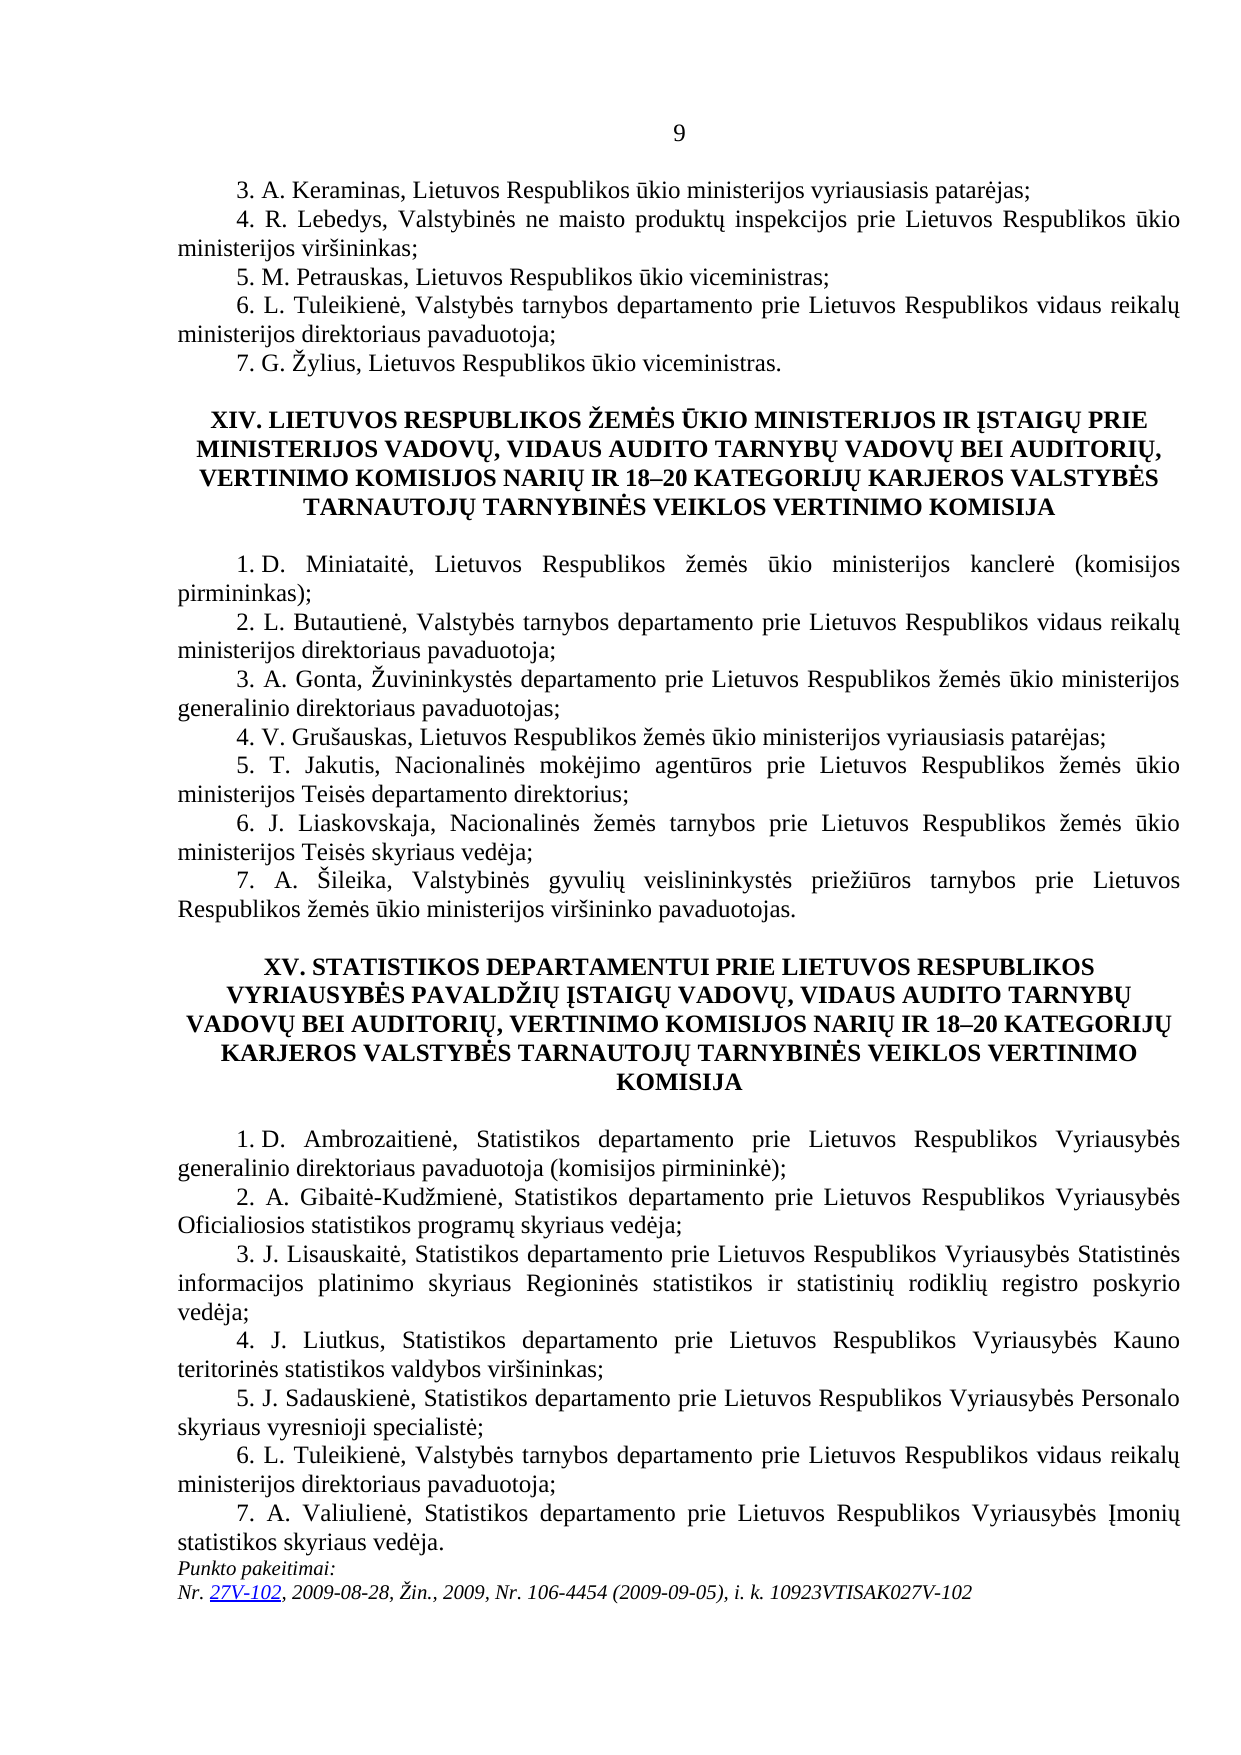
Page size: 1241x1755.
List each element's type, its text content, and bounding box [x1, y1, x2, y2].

text 6. L. Tuleikienė, Valstybės tarnybos departamento prie Lietuvos Respublikos vidaus reikalų ministerijos direktoriaus pavaduotoja; [177, 291, 1181, 348]
text 3. A. Keraminas, Lietuvos Respublikos ūkio ministerijos vyriausiasis patarėjas; [177, 176, 1181, 204]
text 5. m. Petrauskas, Lietuvos Respublikos ūkio viceministras; [177, 262, 1181, 291]
text 2. L. Butautienė, Valstybės tarnybos departamento prie Lietuvos Respublikos vidaus reikalų ministerijos direktoriaus pavaduotoja; [177, 607, 1181, 664]
text Punkto pakeitimai: [177, 1556, 1181, 1580]
text 7. G. Žylius, Lietuvos Respublikos ūkio viceministras. [177, 348, 1181, 377]
text 4. V. Grušauskas, Lietuvos Respublikos žemės ūkio ministerijos vyriausiasis patarėjas; [177, 722, 1181, 751]
text 3. J. Lisauskaitė, Statistikos departamento prie Lietuvos Respublikos Vyriausybės Statistinės informacijos platinimo skyriaus Regioninės statistikos ir statistinių rodiklių registro poskyrio vedėja; [177, 1239, 1181, 1326]
text 3. A. Gonta, Žuvininkystės departamento prie Lietuvos Respublikos žemės ūkio ministerijos generalinio direktoriaus pavaduotojas; [177, 664, 1181, 722]
text 5. J. Sadauskienė, Statistikos departamento prie Lietuvos Respublikos Vyriausybės Personalo skyriaus vyresnioji specialistė; [177, 1383, 1181, 1441]
text 1. d. Miniataitė, Lietuvos Respublikos žemės ūkio ministerijos kanclerė (komisijos pirmininkas); [177, 549, 1181, 607]
text 6. J. Liaskovskaja, Nacionalinės žemės tarnybos prie Lietuvos Respublikos žemės ūkio ministerijos Teisės skyriaus vedėja; [177, 808, 1181, 866]
text 7. A. Valiulienė, Statistikos departamento prie Lietuvos Respublikos Vyriausybės Įmonių statistikos skyriaus vedėja. [177, 1498, 1181, 1556]
text 2. A. Gibaitė-Kudžmienė, Statistikos departamento prie Lietuvos Respublikos Vyriausybės Oficialiosios statistikos programų skyriaus vedėja; [177, 1182, 1181, 1239]
text 5. T. Jakutis, Nacionalinės mokėjimo agentūros prie Lietuvos Respublikos žemės ūkio ministerijos Teisės departamento direktorius; [177, 751, 1181, 808]
text 1. d. Ambrozaitienė, Statistikos departamento prie Lietuvos Respublikos Vyriausybės generalinio direktoriaus pavaduotoja (komisijos pirmininkė); [177, 1124, 1181, 1182]
text XV. statistikos DEPARTAMENTui PRIE LIETUVOS RESPUBLIKOS VYRIAUSYBĖS PAVALDŽIŲ ĮSTAIGŲ vadovų, vidaus audito tarnybų vadovų BEI AUDITORIŲ, vertinimo komisijos narių ir 18–20 kategorijų karjeros valstybės tarnautojų tarnybinės veiklos vertinimo komisija [177, 952, 1181, 1096]
text 4. R. Lebedys, Valstybinės ne maisto produktų inspekcijos prie Lietuvos Respublikos ūkio ministerijos viršininkas; [177, 204, 1181, 262]
text Nr. 27V-102, 2009-08-28, Žin., 2009, Nr. 106-4454 (2009-09-05), i. k. 10923VTISAK027V-102 [177, 1580, 1181, 1604]
text XIV. lietuvos respublikos Žemės ūkio ministerijos ir įstaigų prie ministerijos vadovų, vidaus audito tarnybų vadovų BEI AUDITORIŲ, vertinimo komisijos narių ir 18–20 kategorijų karjeros valstybės tarnautojų tarnybinės veiklos Vertinimo komisija [177, 406, 1181, 521]
text 4. J. Liutkus, Statistikos departamento prie Lietuvos Respublikos Vyriausybės Kauno teritorinės statistikos valdybos viršininkas; [177, 1326, 1181, 1383]
text 7. A. Šileika, Valstybinės gyvulių veislininkystės priežiūros tarnybos prie Lietuvos Respublikos žemės ūkio ministerijos viršininko pavaduotojas. [177, 866, 1181, 923]
text 6. L. Tuleikienė, Valstybės tarnybos departamento prie Lietuvos Respublikos vidaus reikalų ministerijos direktoriaus pavaduotoja; [177, 1441, 1181, 1498]
